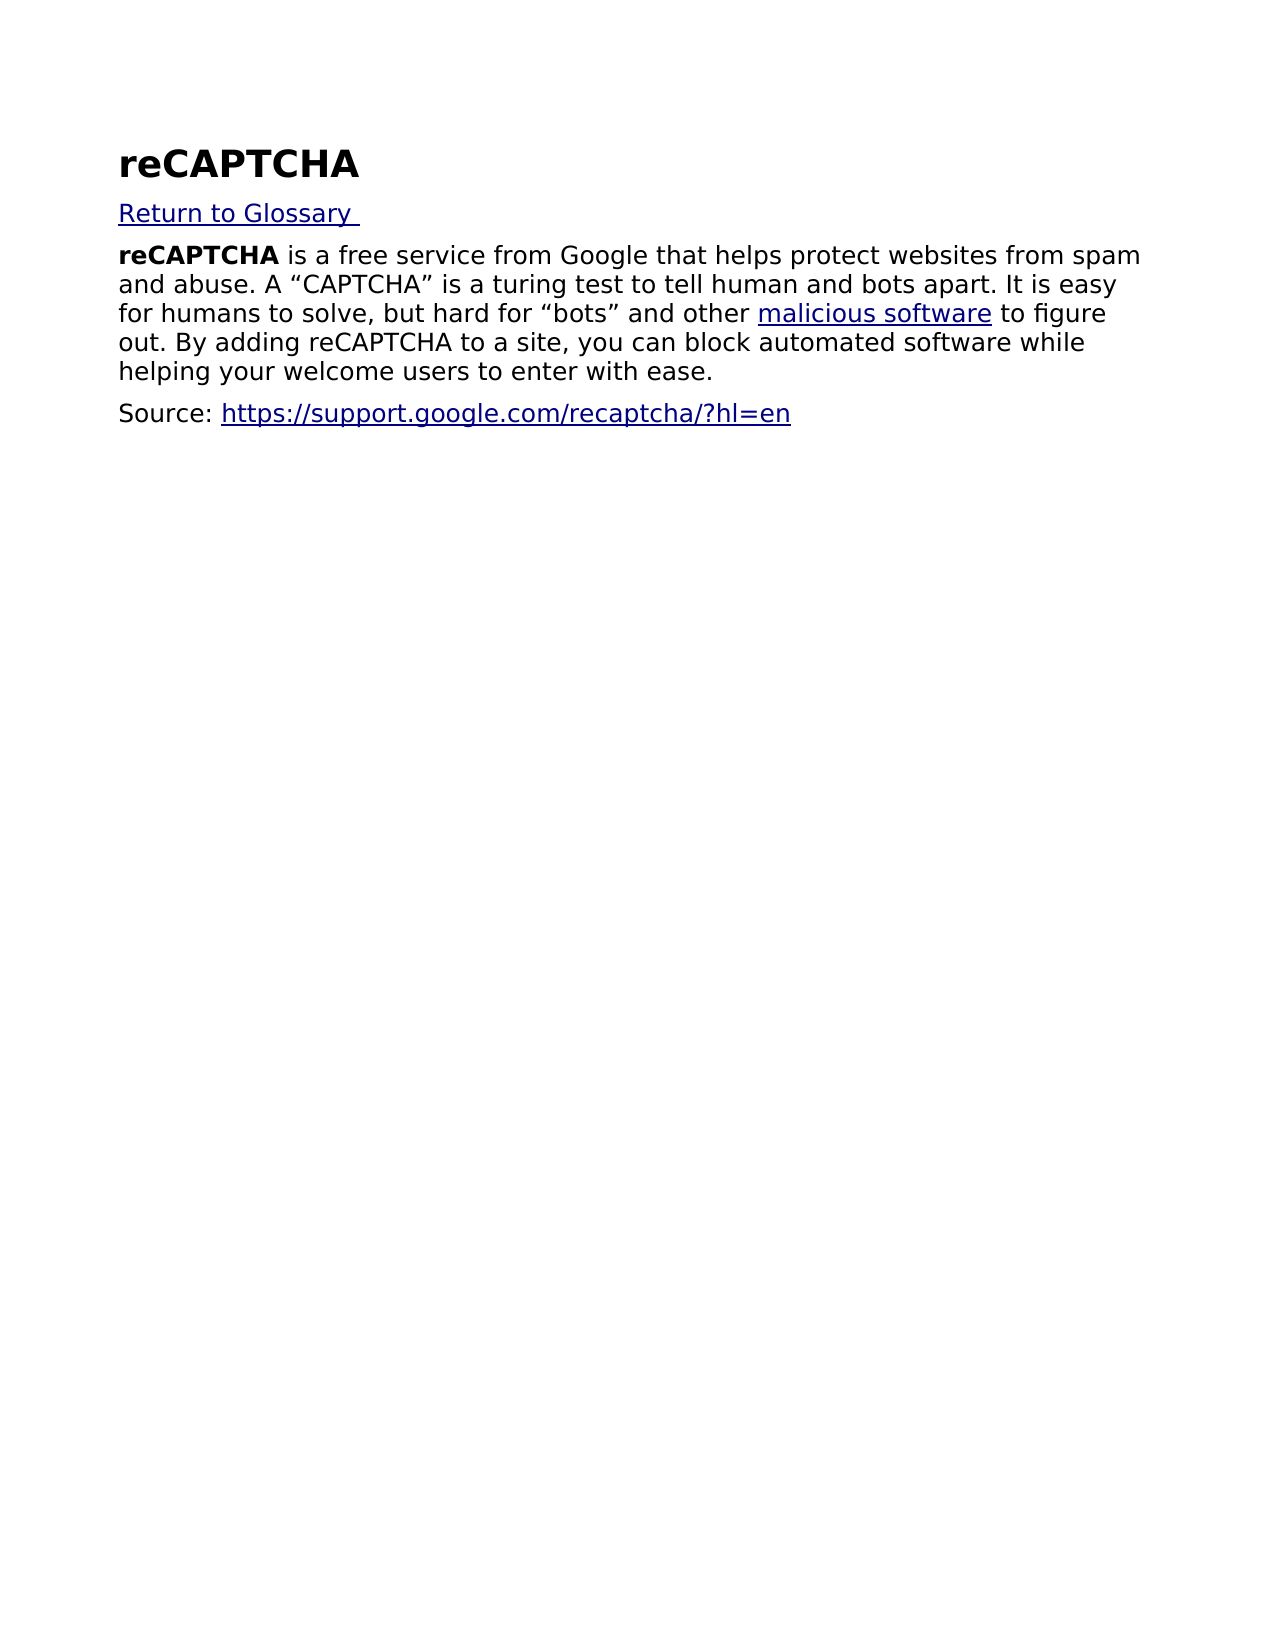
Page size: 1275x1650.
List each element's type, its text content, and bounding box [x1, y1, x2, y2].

text Source: https://support.google.com/recaptcha/?hl=en [118, 399, 1157, 428]
text reCAPTCHA is a free service from Google that helps protect websites from spam and abuse. A “CAPTCHA” is a turing test to tell human and bots apart. It is easy for humans to solve, but hard for “bots” and other malicious software to figure out. By adding reCAPTCHA to a site, you can block automated software while helping your welcome users to enter with ease. [118, 241, 1157, 387]
text Return to Glossary [118, 199, 1157, 228]
subtitle reCAPTCHA [118, 143, 1157, 187]
